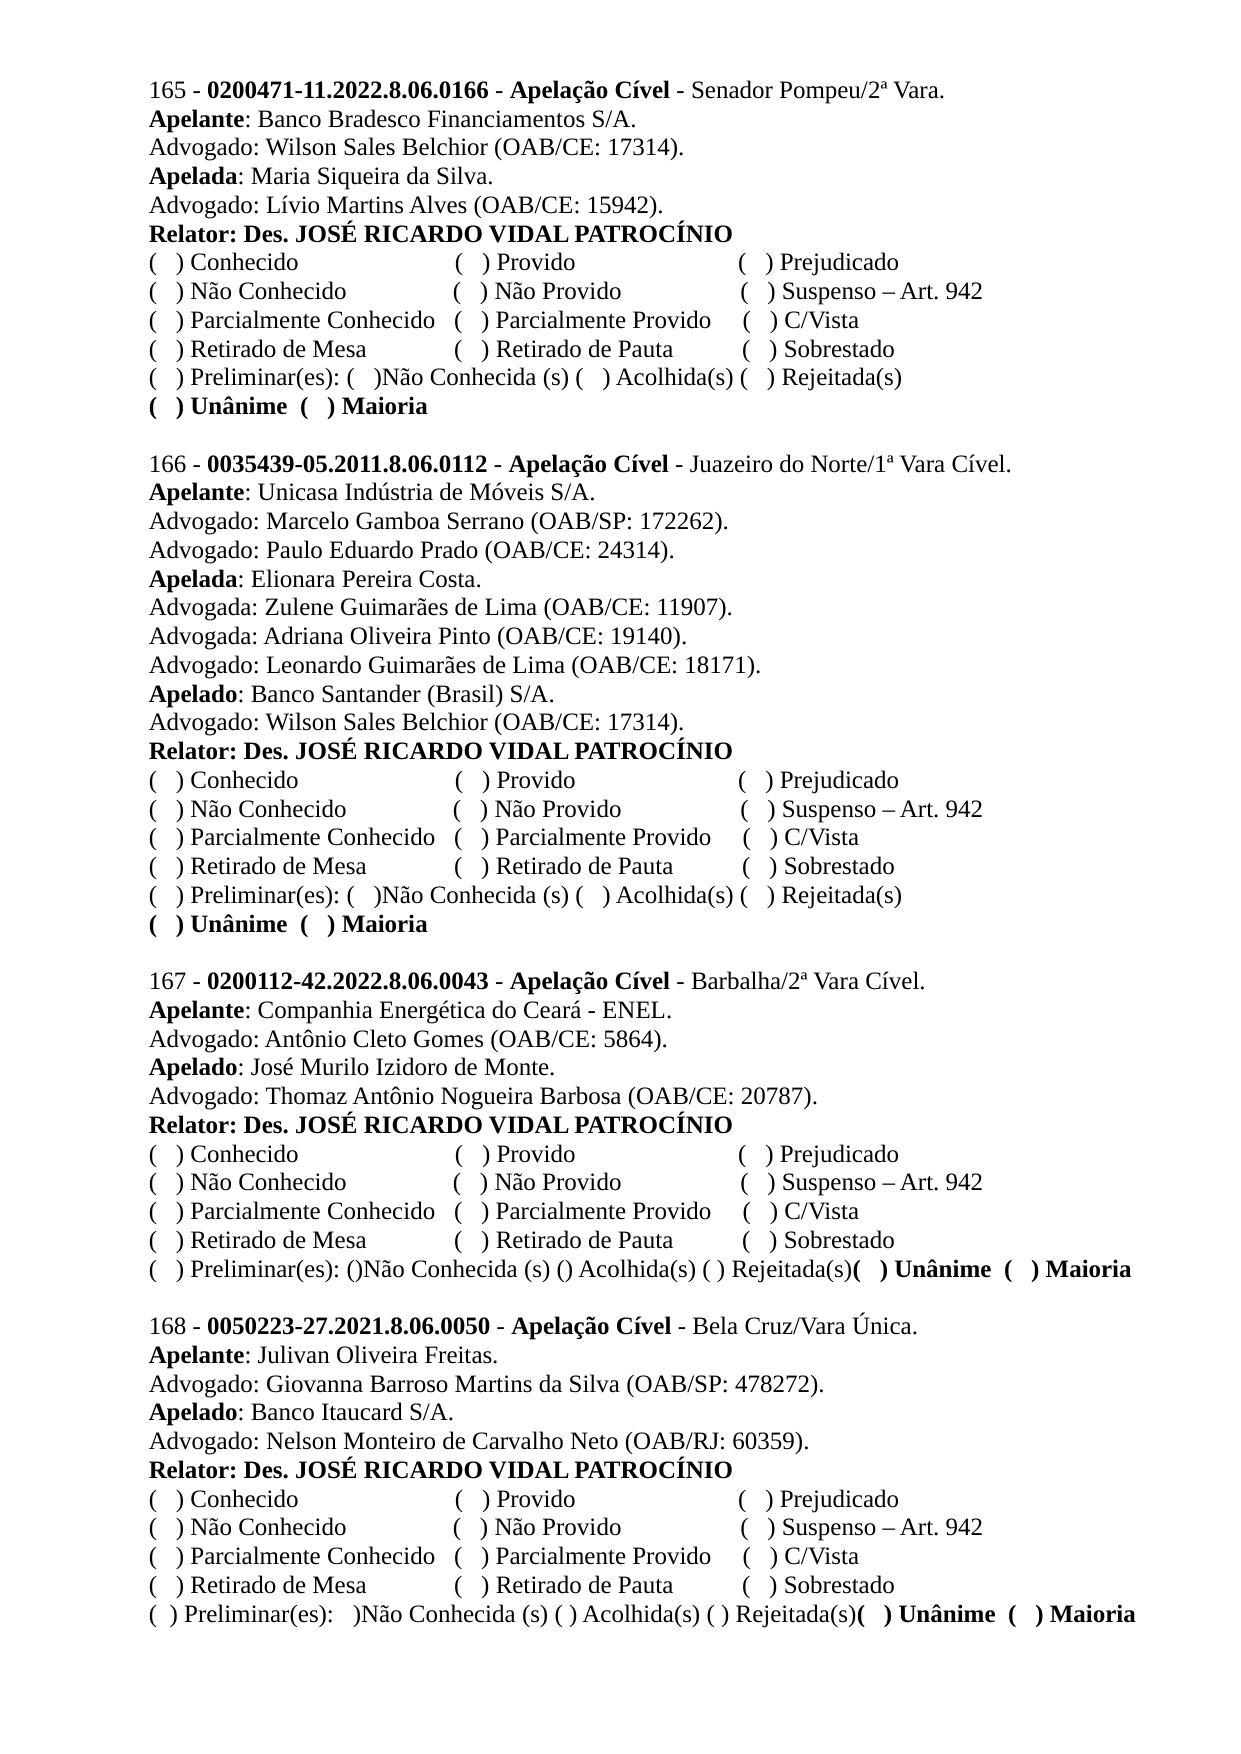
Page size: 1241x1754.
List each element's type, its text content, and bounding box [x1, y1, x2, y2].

text ( ) Retirado de Mesa ( ) Retirado de Pauta ( ) Sobrestado [148, 851, 1158, 880]
text Apelada: Elionara Pereira Costa. [148, 564, 1141, 592]
text Advogado: Wilson Sales Belchior (OAB/CE: 17314). [148, 707, 1141, 736]
text Advogada: Zulene Guimarães de Lima (OAB/CE: 11907). [148, 592, 1141, 621]
text 165 - 0200471-11.2022.8.06.0166 - Apelação Cível - Senador Pompeu/2ª Vara. [148, 75, 1141, 104]
text Apelado: Banco Santander (Brasil) S/A. [148, 679, 1141, 707]
text Advogado: Giovanna Barroso Martins da Silva (OAB/SP: 478272). [148, 1369, 1141, 1397]
text Relator: Des. JOSÉ RICARDO VIDAL PATROCÍNIO [148, 1455, 1141, 1484]
text ( ) Unânime ( ) Maioria [148, 909, 1158, 937]
text 168 - 0050223-27.2021.8.06.0050 - Apelação Cível - Bela Cruz/Vara Única. [148, 1311, 1141, 1340]
text Apelado: José Murilo Izidoro de Monte. [148, 1052, 1141, 1081]
text Advogado: Antônio Cleto Gomes (OAB/CE: 5864). [148, 1024, 1141, 1052]
text ( ) Parcialmente Conhecido ( ) Parcialmente Provido ( ) C/Vista [148, 822, 1158, 851]
text Relator: Des. JOSÉ RICARDO VIDAL PATROCÍNIO [148, 219, 1141, 247]
text ( ) Não Conhecido ( ) Não Provido ( ) Suspenso – Art. 942 [148, 1512, 1158, 1541]
text ( ) Preliminar(es): )Não Conhecida (s) ( ) Acolhida(s) ( ) Rejeitada(s)( ) Unânime ( ) Maioria [148, 1599, 1158, 1627]
text ( ) Preliminar(es): ( )Não Conhecida (s) ( ) Acolhida(s) ( ) Rejeitada(s) [148, 880, 1158, 909]
text 167 - 0200112-42.2022.8.06.0043 - Apelação Cível - Barbalha/2ª Vara Cível. [148, 966, 1141, 995]
text Advogado: Leonardo Guimarães de Lima (OAB/CE: 18171). [148, 650, 1141, 679]
text ( ) Parcialmente Conhecido ( ) Parcialmente Provido ( ) C/Vista [148, 1196, 1158, 1225]
text Advogada: Adriana Oliveira Pinto (OAB/CE: 19140). [148, 621, 1141, 650]
text Advogado: Thomaz Antônio Nogueira Barbosa (OAB/CE: 20787). [148, 1081, 1141, 1110]
text Apelado: Banco Itaucard S/A. [148, 1397, 1141, 1426]
text ( ) Retirado de Mesa ( ) Retirado de Pauta ( ) Sobrestado [148, 1570, 1158, 1599]
text ( ) Não Conhecido ( ) Não Provido ( ) Suspenso – Art. 942 [148, 276, 1158, 305]
text Apelante: Julivan Oliveira Freitas. [148, 1340, 1141, 1369]
text Relator: Des. JOSÉ RICARDO VIDAL PATROCÍNIO [148, 736, 1141, 765]
text ( ) Conhecido ( ) Provido ( ) Prejudicado [148, 1139, 1141, 1167]
text ( ) Retirado de Mesa ( ) Retirado de Pauta ( ) Sobrestado [148, 334, 1158, 362]
text ( ) Conhecido ( ) Provido ( ) Prejudicado [148, 1484, 1141, 1512]
text ( ) Preliminar(es): ()Não Conhecida (s) () Acolhida(s) ( ) Rejeitada(s)( ) Unânime ( ) Maioria [148, 1254, 1158, 1282]
text ( ) Preliminar(es): ( )Não Conhecida (s) ( ) Acolhida(s) ( ) Rejeitada(s) [148, 362, 1158, 391]
text ( ) Unânime ( ) Maioria [148, 391, 1158, 420]
text Relator: Des. JOSÉ RICARDO VIDAL PATROCÍNIO [148, 1110, 1141, 1139]
text ( ) Não Conhecido ( ) Não Provido ( ) Suspenso – Art. 942 [148, 1167, 1158, 1196]
text ( ) Retirado de Mesa ( ) Retirado de Pauta ( ) Sobrestado [148, 1225, 1158, 1254]
text Advogado: Nelson Monteiro de Carvalho Neto (OAB/RJ: 60359). [148, 1426, 1141, 1455]
text Advogado: Lívio Martins Alves (OAB/CE: 15942). [148, 190, 1141, 219]
text ( ) Não Conhecido ( ) Não Provido ( ) Suspenso – Art. 942 [148, 794, 1158, 822]
text ( ) Parcialmente Conhecido ( ) Parcialmente Provido ( ) C/Vista [148, 1541, 1158, 1570]
text ( ) Conhecido ( ) Provido ( ) Prejudicado [148, 765, 1141, 794]
text Advogado: Wilson Sales Belchior (OAB/CE: 17314). [148, 132, 1141, 161]
text Apelante: Companhia Energética do Ceará - ENEL. [148, 995, 1141, 1024]
text 166 - 0035439-05.2011.8.06.0112 - Apelação Cível - Juazeiro do Norte/1ª Vara Cível. [148, 449, 1141, 477]
text Apelada: Maria Siqueira da Silva. [148, 161, 1141, 190]
text Apelante: Unicasa Indústria de Móveis S/A. [148, 477, 1141, 506]
text Apelante: Banco Bradesco Financiamentos S/A. [148, 104, 1141, 132]
text ( ) Parcialmente Conhecido ( ) Parcialmente Provido ( ) C/Vista [148, 305, 1158, 334]
text ( ) Conhecido ( ) Provido ( ) Prejudicado [148, 247, 1141, 276]
text Advogado: Paulo Eduardo Prado (OAB/CE: 24314). [148, 535, 1141, 564]
text Advogado: Marcelo Gamboa Serrano (OAB/SP: 172262). [148, 506, 1141, 535]
